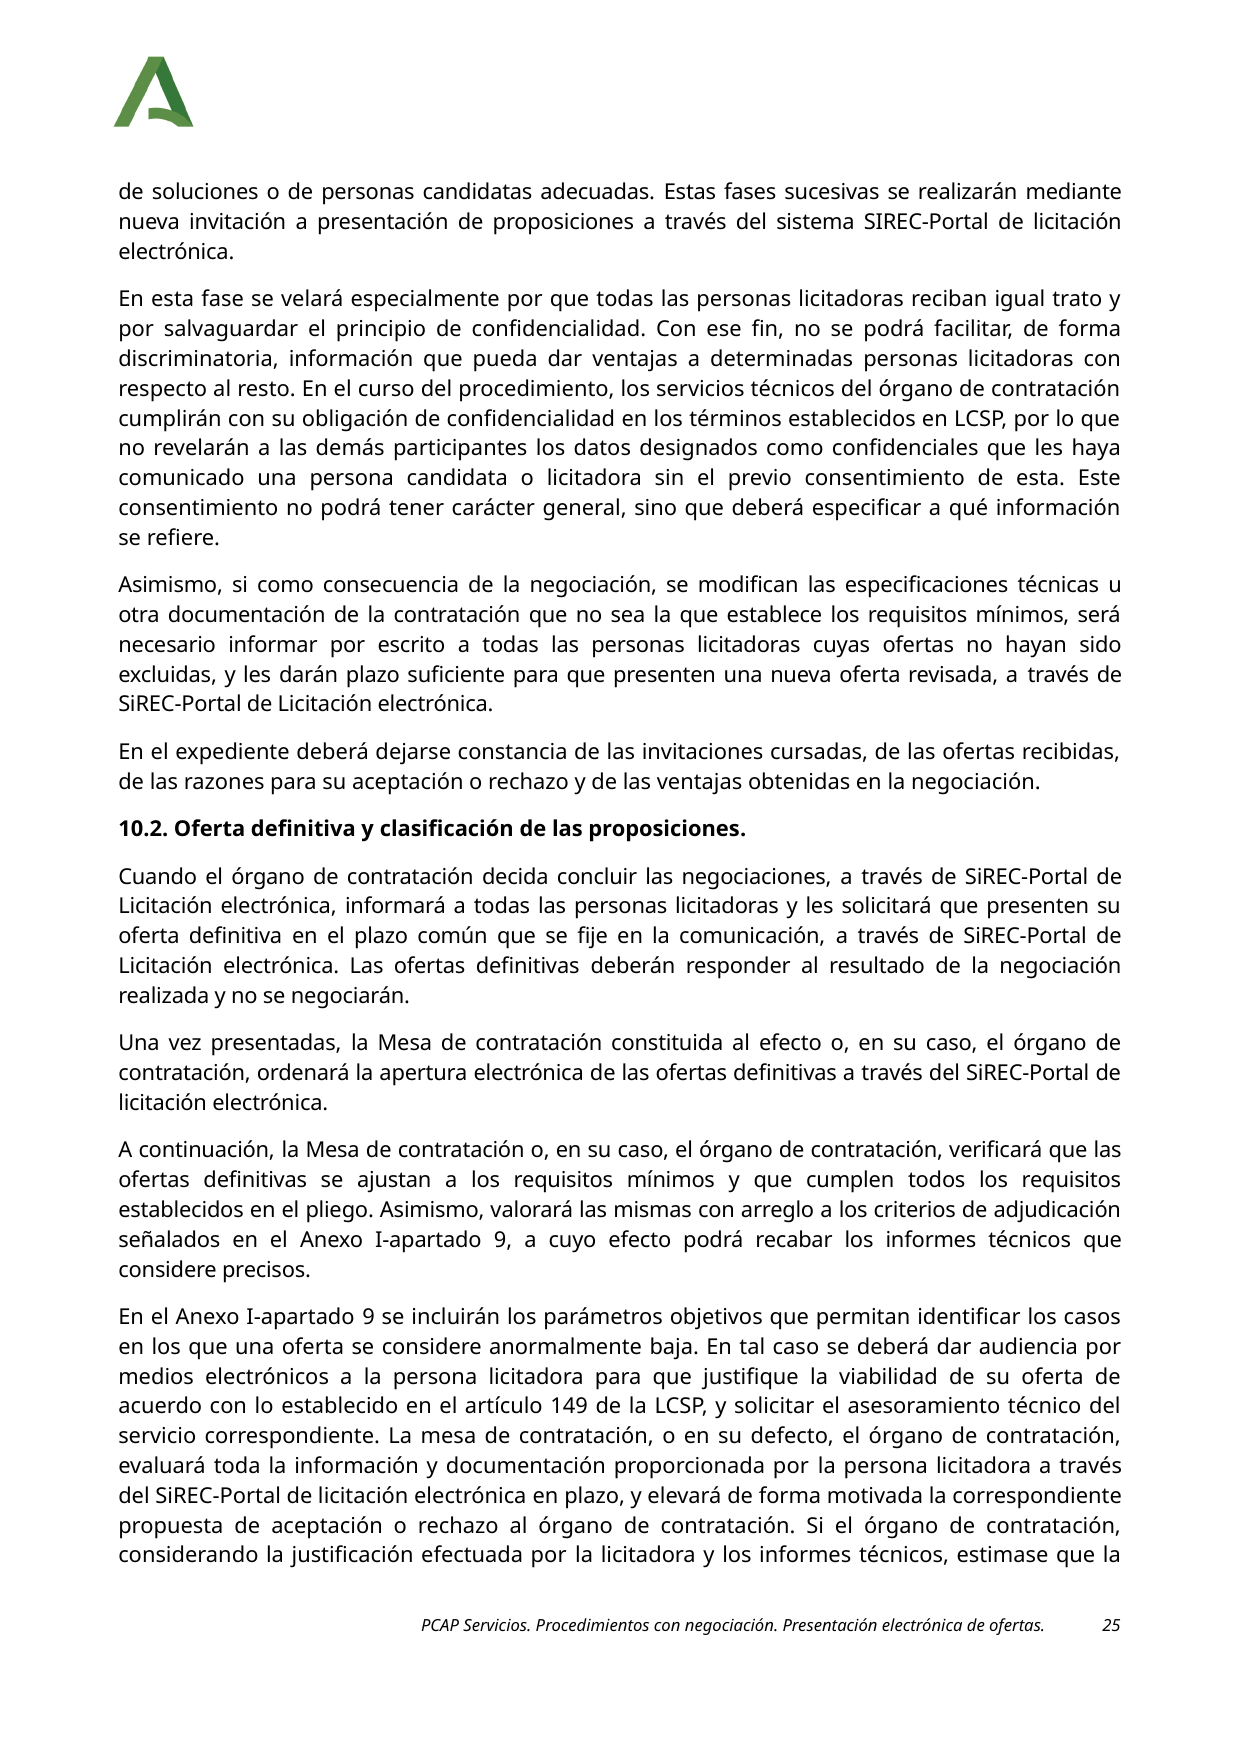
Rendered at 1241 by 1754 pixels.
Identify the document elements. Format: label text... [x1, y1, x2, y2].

picture [109, 52, 198, 131]
text Una vez presentadas, la Mesa de contratación constituida al efecto o, en su caso, el órgano de contratación, ordenará la apertura electrónica de las ofertas definitivas a través del SiREC-Portal de licitación electrónica. [118, 1027, 1122, 1117]
text En el expediente deberá dejarse constancia de las invitaciones cursadas, de las ofertas recibidas, de las razones para su aceptación o rechazo y de las ventajas obtenidas en la negociación. [118, 736, 1122, 796]
text En esta fase se velará especialmente por que todas las personas licitadoras reciban igual trato y por salvaguardar el principio de confidencialidad. Con ese fin, no se podrá facilitar, de forma discriminatoria, información que pueda dar ventajas a determinadas personas licitadoras con respecto al resto. En el curso del procedimiento, los servicios técnicos del órgano de contratación cumplirán con su obligación de confidencialidad en los términos establecidos en LCSP, por lo que no revelarán a las demás participantes los datos designados como confidenciales que les haya comunicado una persona candidata o licitadora sin el previo consentimiento de esta. Este consentimiento no podrá tener carácter general, sino que deberá especificar a qué información se refiere. [118, 283, 1122, 552]
subtitle 10.2. Oferta definitiva y clasificación de las proposiciones. [118, 813, 1122, 843]
text A continuación, la Mesa de contratación o, en su caso, el órgano de contratación, verificará que las ofertas definitivas se ajustan a los requisitos mínimos y que cumplen todos los requisitos establecidos en el pliego. Asimismo, valorará las mismas con arreglo a los criterios de adjudicación señalados en el Anexo I-apartado 9, a cuyo efecto podrá recabar los informes técnicos que considere precisos. [118, 1134, 1122, 1283]
text de soluciones o de personas candidatas adecuadas. Estas fases sucesivas se realizarán mediante nueva invitación a presentación de proposiciones a través del sistema SIREC-Portal de licitación electrónica. [118, 176, 1122, 266]
text En el Anexo I-apartado 9 se incluirán los parámetros objetivos que permitan identificar los casos en los que una oferta se considere anormalmente baja. En tal caso se deberá dar audiencia por medios electrónicos a la persona licitadora para que justifique la viabilidad de su oferta de acuerdo con lo establecido en el artículo 149 de la LCSP, y solicitar el asesoramiento técnico del servicio correspondiente. La mesa de contratación, o en su defecto, el órgano de contratación, evaluará toda la información y documentación proporcionada por la persona licitadora a través del SiREC-Portal de licitación electrónica en plazo, y elevará de forma motivada la correspondiente propuesta de aceptación o rechazo al órgano de contratación. Si el órgano de contratación, considerando la justificación efectuada por la licitadora y los informes técnicos, estimase que la [118, 1301, 1122, 1569]
text Cuando el órgano de contratación decida concluir las negociaciones, a través de SiREC-Portal de Licitación electrónica, informará a todas las personas licitadoras y les solicitará que presenten su oferta definitiva en el plazo común que se fije en la comunicación, a través de SiREC-Portal de Licitación electrónica. Las ofertas definitivas deberán responder al resultado de la negociación realizada y no se negociarán. [118, 861, 1122, 1010]
text Asimismo, si como consecuencia de la negociación, se modifican las especificaciones técnicas u otra documentación de la contratación que no sea la que establece los requisitos mínimos, será necesario informar por escrito a todas las personas licitadoras cuyas ofertas no hayan sido excluidas, y les darán plazo suficiente para que presenten una nueva oferta revisada, a través de SiREC-Portal de Licitación electrónica. [118, 569, 1122, 718]
